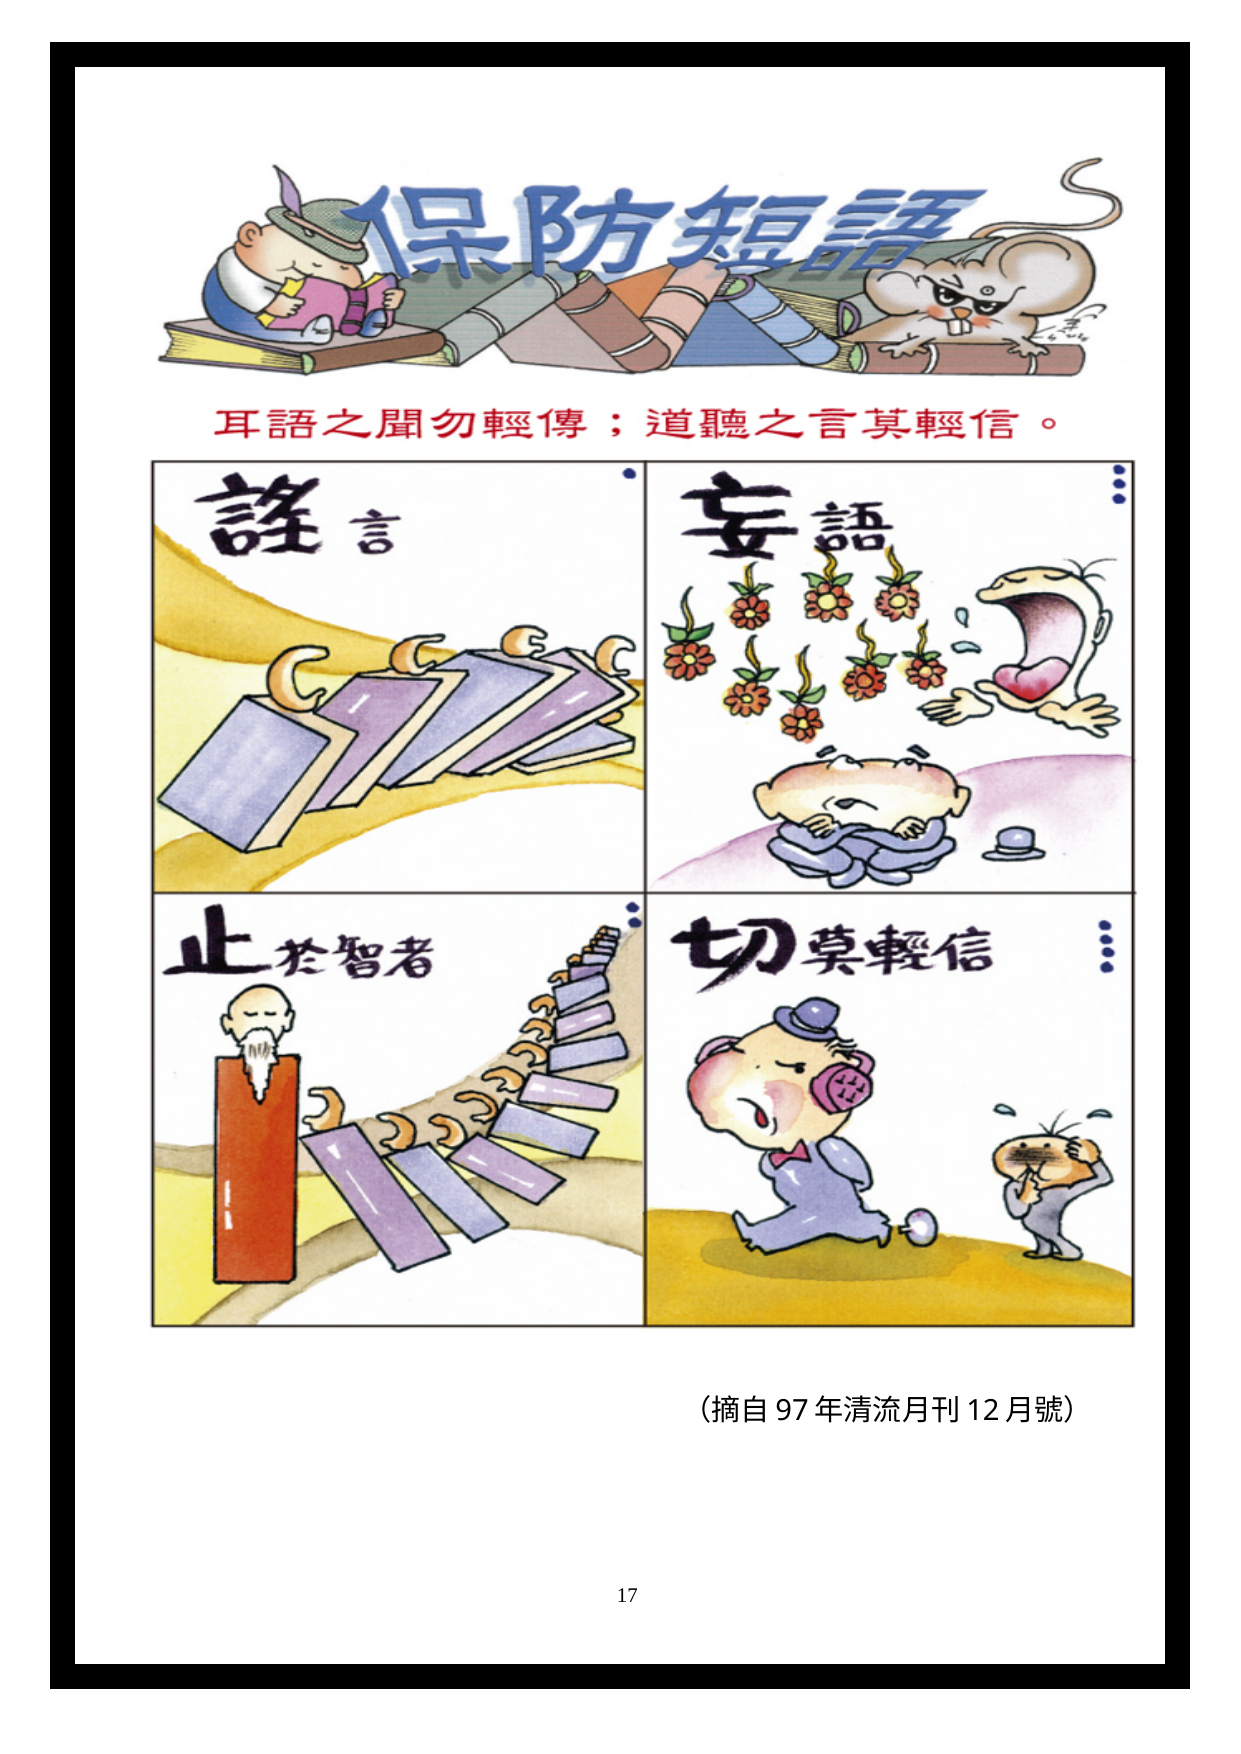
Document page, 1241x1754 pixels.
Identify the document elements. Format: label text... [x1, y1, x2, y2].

text （摘自97年清流月刊12月號） [148, 1374, 1092, 1432]
